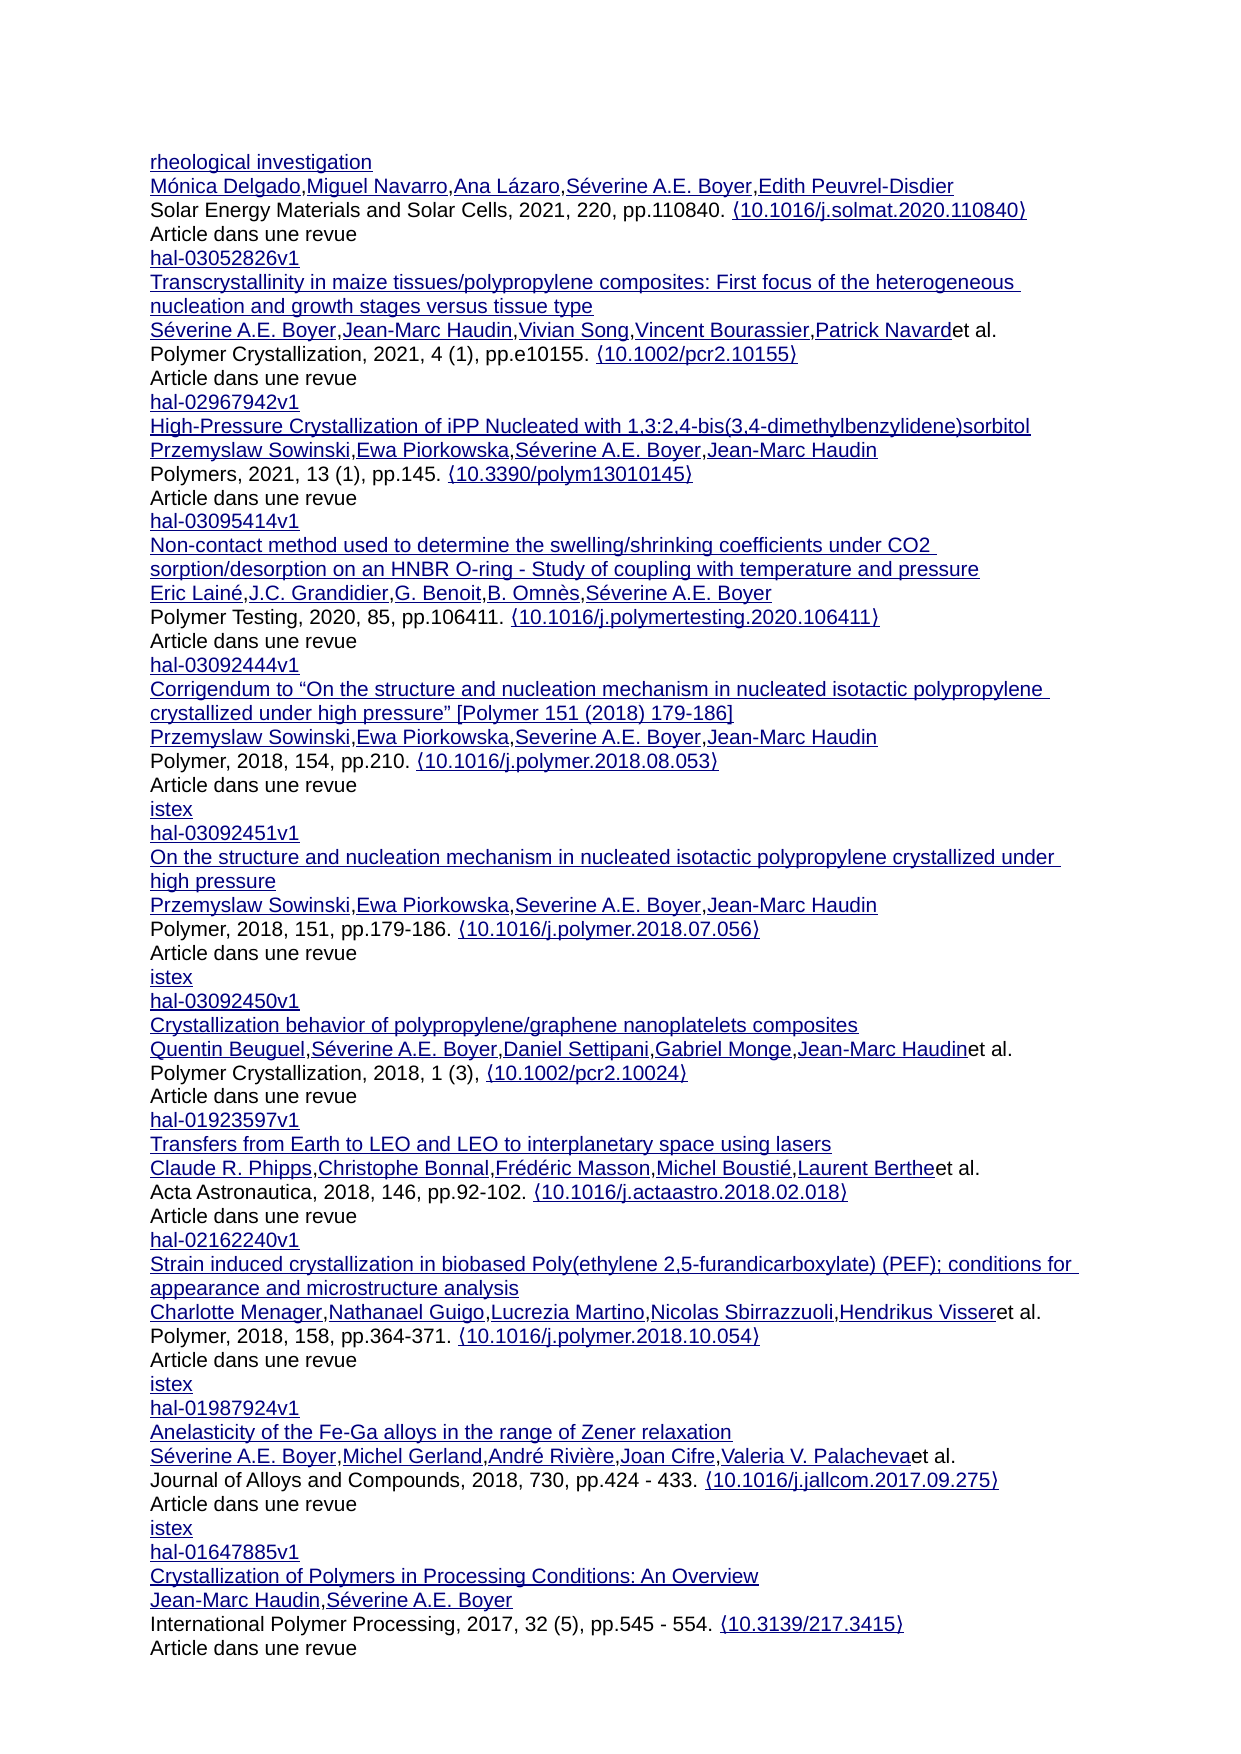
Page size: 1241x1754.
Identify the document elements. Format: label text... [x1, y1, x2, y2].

table_cell Transcrystallinity in maize tissues/polypropylene composites: First focus of the heterogeneous nucleation and growth stages versus tissue type Séverine A.E. Boyer,Jean-Marc Haudin,Vivian Song,Vincent Bourassier,Patrick Navardet al. Polymer Crystallization, 2021, 4 (1), pp.e10155. ⟨10.1002/pcr2.10155⟩ Article dans une revue hal-02967942v1 [150, 270, 1090, 413]
table_cell Non-contact method used to determine the swelling/shrinking coefficients under CO2 sorption/desorption on an HNBR O-ring - Study of coupling with temperature and pressure Eric Lainé,J.C. Grandidier,G. Benoit,B. Omnès,Séverine A.E. Boyer Polymer Testing, 2020, 85, pp.106411. ⟨10.1016/j.polymertesting.2020.106411⟩ Article dans une revue hal-03092444v1 [150, 533, 1090, 677]
table_cell High-Pressure Crystallization of iPP Nucleated with 1,3:2,4-bis(3,4-dimethylbenzylidene)sorbitol Przemyslaw Sowinski,Ewa Piorkowska,Séverine A.E. Boyer,Jean-Marc Haudin Polymers, 2021, 13 (1), pp.145. ⟨10.3390/polym13010145⟩ Article dans une revue hal-03095414v1 [150, 414, 1090, 533]
table_cell Anelasticity of the Fe-Ga alloys in the range of Zener relaxation Séverine A.E. Boyer,Michel Gerland,André Rivière,Joan Cifre,Valeria V. Palachevaet al. Journal of Alloys and Compounds, 2018, 730, pp.424 - 433. ⟨10.1016/j.jallcom.2017.09.275⟩ Article dans une revue istex hal-01647885v1 [150, 1420, 1090, 1563]
table_cell Crystallization of Polymers in Processing Conditions: An Overview Jean-Marc Haudin,Séverine A.E. Boyer International Polymer Processing, 2017, 32 (5), pp.545 - 554. ⟨10.3139/217.3415⟩ Article dans une revue [150, 1564, 1090, 1659]
table_cell On the structure and nucleation mechanism in nucleated isotactic polypropylene crystallized under high pressure Przemyslaw Sowinski,Ewa Piorkowska,Severine A.E. Boyer,Jean-Marc Haudin Polymer, 2018, 151, pp.179-186. ⟨10.1016/j.polymer.2018.07.056⟩ Article dans une revue istex hal-03092450v1 [150, 845, 1090, 1012]
table_cell rheological investigation Mónica Delgado,Miguel Navarro,Ana Lázaro,Séverine A.E. Boyer,Edith Peuvrel-Disdier Solar Energy Materials and Solar Cells, 2021, 220, pp.110840. ⟨10.1016/j.solmat.2020.110840⟩ Article dans une revue hal-03052826v1 [150, 150, 1090, 270]
table_cell Strain induced crystallization in biobased Poly(ethylene 2,5-furandicarboxylate) (PEF); conditions for appearance and microstructure analysis Charlotte Menager,Nathanael Guigo,Lucrezia Martino,Nicolas Sbirrazzuoli,Hendrikus Visseret al. Polymer, 2018, 158, pp.364-371. ⟨10.1016/j.polymer.2018.10.054⟩ Article dans une revue istex hal-01987924v1 [150, 1252, 1090, 1420]
table_cell Transfers from Earth to LEO and LEO to interplanetary space using lasers Claude R. Phipps,Christophe Bonnal,Frédéric Masson,Michel Boustié,Laurent Bertheet al. Acta Astronautica, 2018, 146, pp.92-102. ⟨10.1016/j.actaastro.2018.02.018⟩ Article dans une revue hal-02162240v1 [150, 1132, 1090, 1252]
table_cell Corrigendum to “On the structure and nucleation mechanism in nucleated isotactic polypropylene crystallized under high pressure” [Polymer 151 (2018) 179-186] Przemyslaw Sowinski,Ewa Piorkowska,Severine A.E. Boyer,Jean-Marc Haudin Polymer, 2018, 154, pp.210. ⟨10.1016/j.polymer.2018.08.053⟩ Article dans une revue istex hal-03092451v1 [150, 677, 1090, 845]
table_cell Crystallization behavior of polypropylene/graphene nanoplatelets composites Quentin Beuguel,Séverine A.E. Boyer,Daniel Settipani,Gabriel Monge,Jean-Marc Haudinet al. Polymer Crystallization, 2018, 1 (3), ⟨10.1002/pcr2.10024⟩ Article dans une revue hal-01923597v1 [150, 1013, 1090, 1132]
